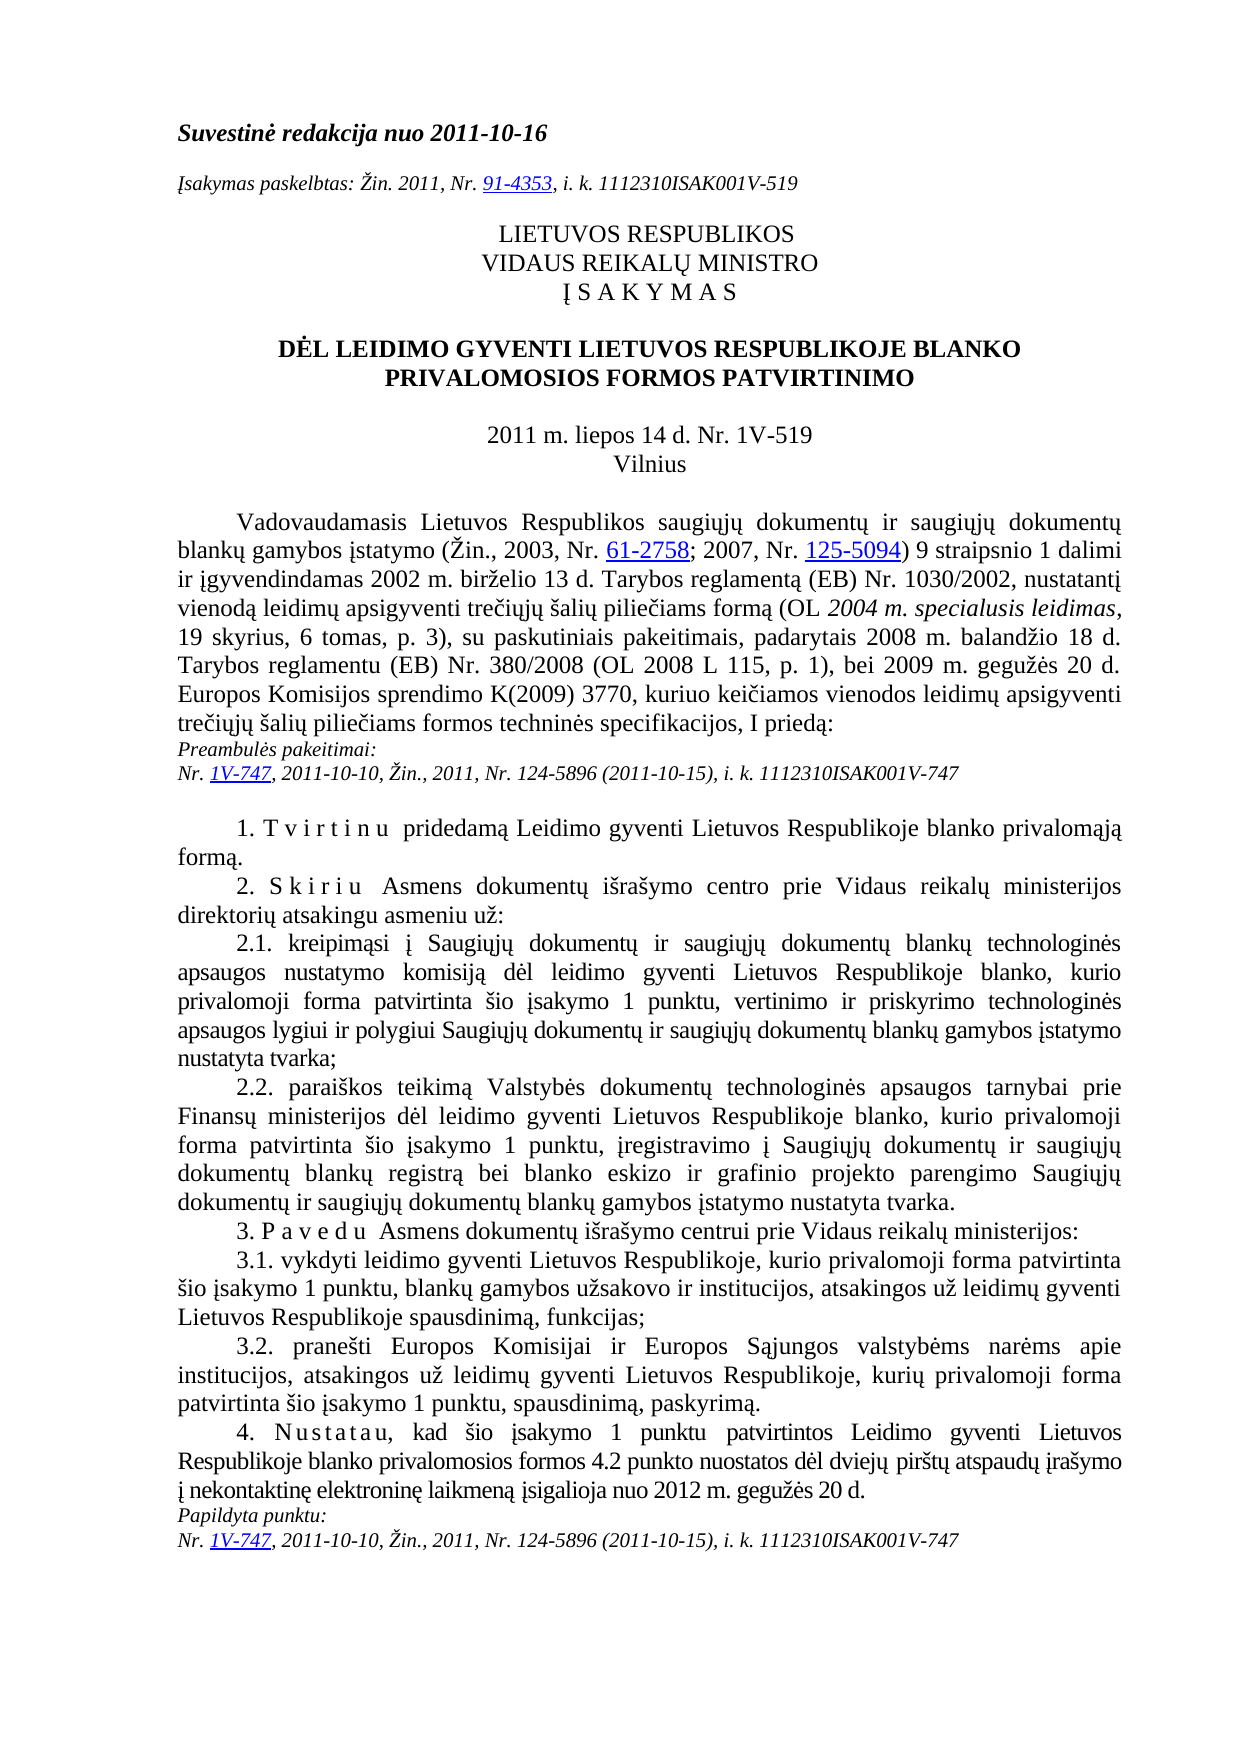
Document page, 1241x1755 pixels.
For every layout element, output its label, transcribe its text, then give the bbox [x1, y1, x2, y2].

text Nr. 1V-747, 2011-10-10, Žin., 2011, Nr. 124-5896 (2011-10-15), i. k. 1112310ISAK001V-747 [177, 1527, 1122, 1552]
text DĖL LEIDIMO GYVENTI LIETUVOS RESPUBLIKOJE BLANKO PRIVALOMOSIOS FORMOS patvirtinimo [177, 334, 1122, 392]
text 2011 m. liepos 14 d. Nr. 1V-519 [177, 420, 1122, 449]
text 3.2. pranešti Europos Komisijai ir Europos Sąjungos valstybėms narėms apie institucijos, atsakingos už leidimų gyventi Lietuvos Respublikoje, kurių privalomoji forma patvirtinta šio įsakymo 1 punktu, spausdinimą, paskyrimą. [177, 1331, 1122, 1417]
text Nr. 1V-747, 2011-10-10, Žin., 2011, Nr. 124-5896 (2011-10-15), i. k. 1112310ISAK001V-747 [177, 761, 1122, 785]
text 2. Skiriu Asmens dokumentų išrašymo centro prie Vidaus reikalų ministerijos direktorių atsakingu asmeniu už: [177, 871, 1122, 928]
text 3.1. vykdyti leidimo gyventi Lietuvos Respublikoje, kurio privalomoji forma patvirtinta šio įsakymo 1 punktu, blankų gamybos užsakovo ir institucijos, atsakingos už leidimų gyventi Lietuvos Respublikoje spausdinimą, funkcijas; [177, 1245, 1122, 1331]
text LIETUVOS RESPUBLIKOS [177, 219, 1122, 248]
text 3. Pavedu Asmens dokumentų išrašymo centrui prie Vidaus reikalų ministerijos: [177, 1216, 1122, 1245]
text ĮSAKYMAS [177, 277, 1122, 305]
text 4. Nustatau, kad šio įsakymo 1 punktu patvirtintos Leidimo gyventi Lietuvos Respublikoje blanko privalomosios formos 4.2 punkto nuostatos dėl dviejų pirštų atspaudų įrašymo į nekontaktinę elektroninę laikmeną įsigalioja nuo 2012 m. gegužės 20 d. [177, 1417, 1122, 1503]
text VIDAUS REIKALŲ MINISTRO [177, 248, 1122, 277]
text Preambulės pakeitimai: [177, 737, 1122, 761]
text Vilnius [177, 449, 1122, 478]
text Papildyta punktu: [177, 1503, 1122, 1527]
text Vadovaudamasis Lietuvos Respublikos saugiųjų dokumentų ir saugiųjų dokumentų blankų gamybos įstatymo (Žin., 2003, Nr. 61-2758; 2007, Nr. 125-5094) 9 straipsnio 1 dalimi ir įgyvendindamas 2002 m. birželio 13 d. Tarybos reglamentą (EB) Nr. 1030/2002, nustatantį vienodą leidimų apsigyventi trečiųjų šalių piliečiams formą (OL 2004 m. specialusis leidimas, 19 skyrius, 6 tomas, p. 3), su paskutiniais pakeitimais, padarytais 2008 m. balandžio 18 d. Tarybos reglamentu (EB) Nr. 380/2008 (OL 2008 L 115, p. 1), bei 2009 m. gegužės 20 d. Europos Komisijos sprendimo K(2009) 3770, kuriuo keičiamos vienodos leidimų apsigyventi trečiųjų šalių piliečiams formos techninės specifikacijos, I priedą: [177, 507, 1122, 737]
text Įsakymas paskelbtas: Žin. 2011, Nr. 91-4353, i. k. 1112310ISAK001V-519 [177, 171, 1122, 195]
text 2.2. paraiškos teikimą Valstybės dokumentų technologinės apsaugos tarnybai prie Finansų ministerijos dėl leidimo gyventi Lietuvos Respublikoje blanko, kurio privalomoji forma patvirtinta šio įsakymo 1 punktu, įregistravimo į Saugiųjų dokumentų ir saugiųjų dokumentų blankų registrą bei blanko eskizo ir grafinio projekto parengimo Saugiųjų dokumentų ir saugiųjų dokumentų blankų gamybos įstatymo nustatyta tvarka. [177, 1072, 1122, 1216]
text 2.1. kreipimąsi į Saugiųjų dokumentų ir saugiųjų dokumentų blankų technologinės apsaugos nustatymo komisiją dėl leidimo gyventi Lietuvos Respublikoje blanko, kurio privalomoji forma patvirtinta šio įsakymo 1 punktu, vertinimo ir priskyrimo technologinės apsaugos lygiui ir polygiui Saugiųjų dokumentų ir saugiųjų dokumentų blankų gamybos įstatymo nustatyta tvarka; [177, 928, 1122, 1072]
text 1. Tvirtinu pridedamą Leidimo gyventi Lietuvos Respublikoje blanko privalomąją formą. [177, 813, 1122, 871]
text Suvestinė redakcija nuo 2011-10-16 [177, 118, 1122, 147]
